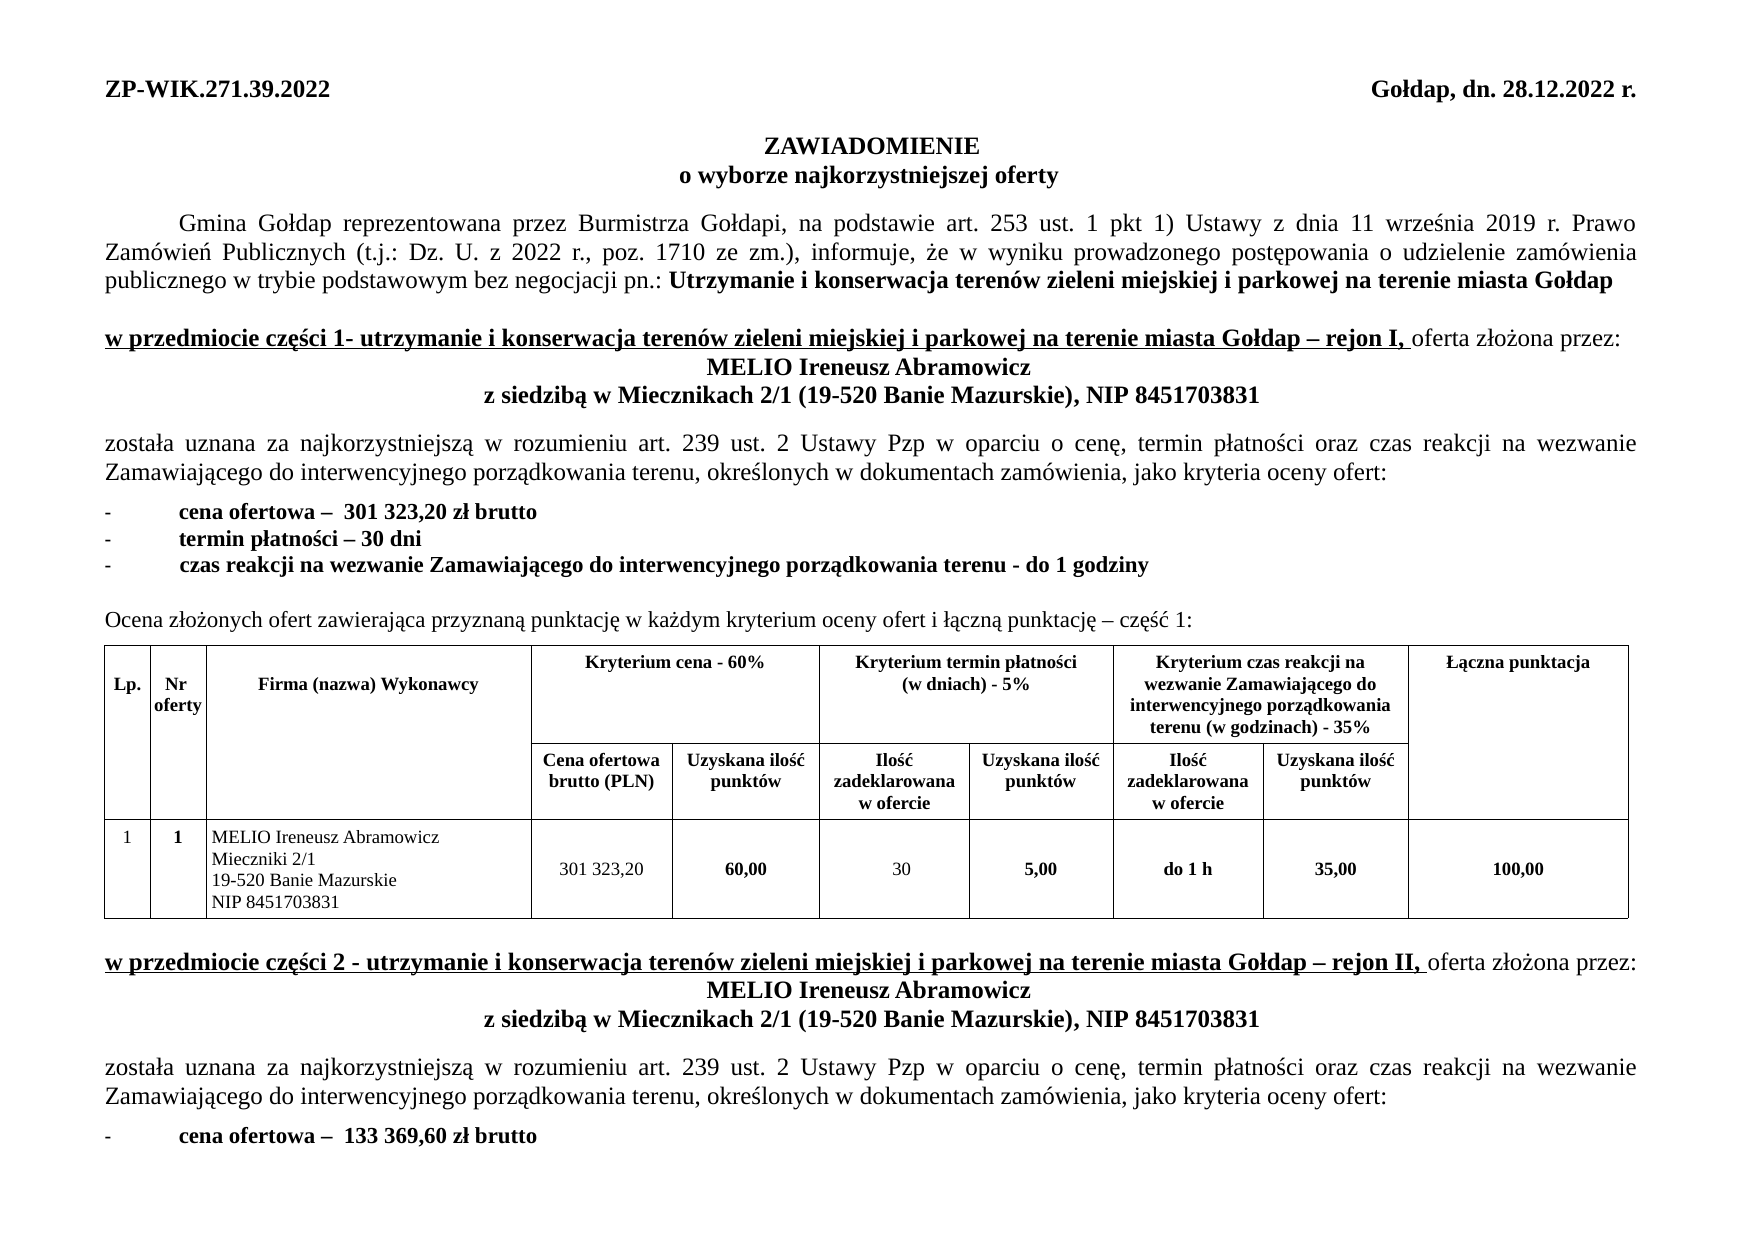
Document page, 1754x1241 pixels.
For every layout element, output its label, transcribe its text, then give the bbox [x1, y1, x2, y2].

table_cell MELIO Ireneusz Abramowicz Mieczniki 2/1 19-520 Banie Mazurskie NIP 8451703831 [207, 820, 531, 918]
text MELIO Ireneusz Abramowicz [104, 976, 1639, 1004]
table_header Kryterium czas reakcji na wezwanie Zamawiającego do interwencyjnego porządkowania terenu (w godzinach) - 35% [1114, 646, 1408, 743]
list cena ofertowa – 133 369,60 zł brutto [104, 1122, 1639, 1148]
text z siedzibą w Miecznikach 2/1 (19-520 Banie Mazurskie), NIP 8451703831 [104, 381, 1639, 409]
text została uznana za najkorzystniejszą w rozumieniu art. 239 ust. 2 Ustawy Pzp w oparciu o cenę, termin płatności oraz czas reakcji na wezwanie Zamawiającego do interwencyjnego porządkowania terenu, określonych w dokumentach zamówienia, jako kryteria oceny ofert: [104, 428, 1639, 486]
table_header Nr oferty [151, 646, 206, 819]
list termin płatności – 30 dni [104, 525, 1639, 551]
table_header Kryterium cena - 60% [532, 646, 819, 743]
text ZAWIADOMIENIE [104, 131, 1639, 160]
text w przedmiocie części 1- utrzymanie i konserwacja terenów zieleni miejskiej i parkowej na terenie miasta Gołdap – rejon I, oferta złożona przez: [104, 323, 1639, 352]
table_cell do 1 h [1114, 820, 1263, 918]
text z siedzibą w Miecznikach 2/1 (19-520 Banie Mazurskie), NIP 8451703831 [104, 1004, 1639, 1033]
list cena ofertowa – 301 323,20 zł brutto [104, 498, 1639, 525]
text o wyborze najkorzystniejszej oferty [104, 160, 1639, 189]
table_header Kryterium termin płatności (w dniach) - 5% [820, 646, 1113, 743]
table_cell 1 [151, 820, 206, 918]
table_cell 1 [105, 820, 150, 918]
table_cell 60,00 [673, 820, 819, 918]
table_cell Uzyskana ilość punktów [970, 744, 1113, 819]
table_header Łączna punktacja [1409, 646, 1628, 819]
table_header Lp. [105, 646, 150, 819]
table_cell 5,00 [970, 820, 1113, 918]
text ZP-WIK.271.39.2022 Gołdap, dn. 28.12.2022 r. [104, 74, 1639, 103]
table_cell Cena ofertowa brutto (PLN) [532, 744, 672, 819]
text została uznana za najkorzystniejszą w rozumieniu art. 239 ust. 2 Ustawy Pzp w oparciu o cenę, termin płatności oraz czas reakcji na wezwanie Zamawiającego do interwencyjnego porządkowania terenu, określonych w dokumentach zamówienia, jako kryteria oceny ofert: [104, 1052, 1639, 1110]
text w przedmiocie części 2 - utrzymanie i konserwacja terenów zieleni miejskiej i parkowej na terenie miasta Gołdap – rejon II, oferta złożona przez: [104, 947, 1639, 976]
table_cell 100,00 [1409, 820, 1628, 918]
table_cell 30 [820, 820, 969, 918]
table_cell Ilość zadeklarowana w ofercie [820, 744, 969, 819]
table_cell Uzyskana ilość punktów [673, 744, 819, 819]
table_cell 301 323,20 [532, 820, 672, 918]
text MELIO Ireneusz Abramowicz [104, 352, 1639, 381]
table_cell Ilość zadeklarowana w ofercie [1114, 744, 1263, 819]
table_header Firma (nazwa) Wykonawcy [207, 646, 531, 819]
table_cell Uzyskana ilość punktów [1264, 744, 1408, 819]
table_cell 35,00 [1264, 820, 1408, 918]
list czas reakcji na wezwanie Zamawiającego do interwencyjnego porządkowania terenu - do 1 godziny [104, 551, 1639, 577]
text Ocena złożonych ofert zawierająca przyznaną punktację w każdym kryterium oceny ofert i łączną punktację – część 1: [104, 606, 1639, 633]
text Gmina Gołdap reprezentowana przez Burmistrza Gołdapi, na podstawie art. 253 ust. 1 pkt 1) Ustawy z dnia 11 września 2019 r. Prawo Zamówień Publicznych (t.j.: Dz. U. z 2022 r., poz. 1710 ze zm.), informuje, że w wyniku prowadzonego postępowania o udzielenie zamówienia publicznego w trybie podstawowym bez negocjacji pn.: Utrzymanie i konserwacja terenów zieleni miejskiej i parkowej na terenie miasta Gołdap [104, 208, 1639, 294]
